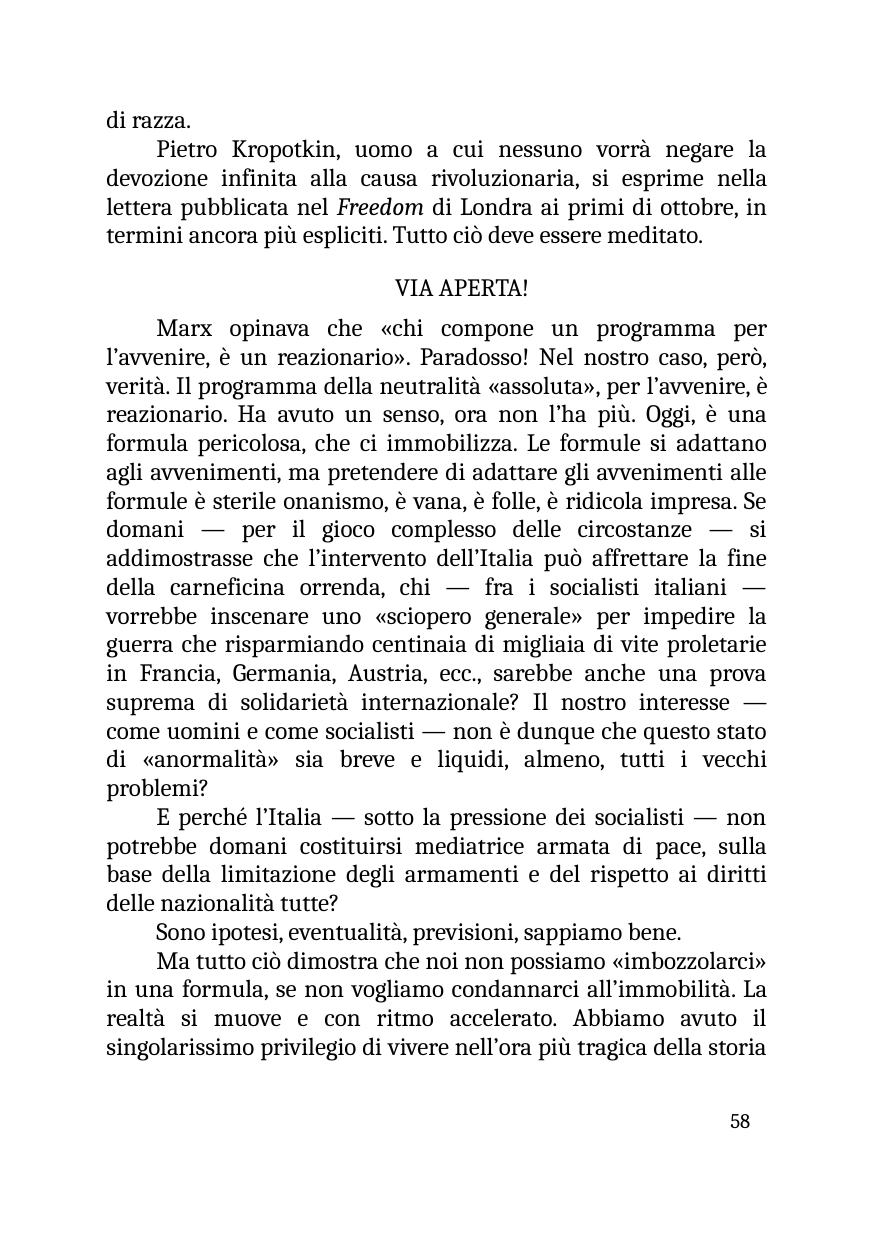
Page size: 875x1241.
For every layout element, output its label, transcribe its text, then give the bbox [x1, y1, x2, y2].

text Ma tutto ciò dimostra che noi non possiamo «imbozzolarci» in una formula, se non vogliamo condannarci all’immobilità. La realtà si muove e con ritmo accelerato. Abbiamo avuto il singolarissimo privilegio di vivere nell’ora più tragica della storia [106, 947, 768, 1062]
text Pietro Kropotkin, uomo a cui nessuno vorrà negare la devozione infinita alla causa rivoluzionaria, si esprime nella lettera pubblicata nel Freedom di Londra ai primi di ottobre, in termini ancora più espliciti. Tutto ciò deve essere meditato. [106, 135, 768, 250]
text Sono ipotesi, eventualità, previsioni, sappiamo bene. [106, 918, 768, 947]
text VIA APERTA! [106, 274, 768, 302]
text di razza. [106, 106, 768, 135]
text E perché l’Italia — sotto la pressione dei socialisti — non potrebbe domani costituirsi mediatrice armata di pace, sulla base della limitazione degli armamenti e del rispetto ai diritti delle nazionalità tutte? [106, 803, 768, 918]
text Marx opinava che «chi compone un programma per l’avvenire, è un reazionario». Paradosso! Nel nostro caso, però, verità. Il programma della neutralità «assoluta», per l’avvenire, è reazionario. Ha avuto un senso, ora non l’ha più. Oggi, è una formula pericolosa, che ci immobilizza. Le formule si adattano agli avvenimenti, ma pretendere di adattare gli avvenimenti alle formule è sterile onanismo, è vana, è folle, è ridicola impresa. Se domani — per il gioco complesso delle circostanze — si addimostrasse che l’intervento dell’Italia può affrettare la fine della carneficina orrenda, chi — fra i socialisti italiani — vorrebbe inscenare uno «sciopero generale» per impedire la guerra che risparmiando centinaia di migliaia di vite proletarie in Francia, Germania, Austria, ecc., sarebbe anche una prova suprema di solidarietà internazionale? Il nostro interesse — come uomini e come socialisti — non è dunque che questo stato di «anormalità» sia breve e liquidi, almeno, tutti i vecchi problemi? [106, 314, 768, 803]
